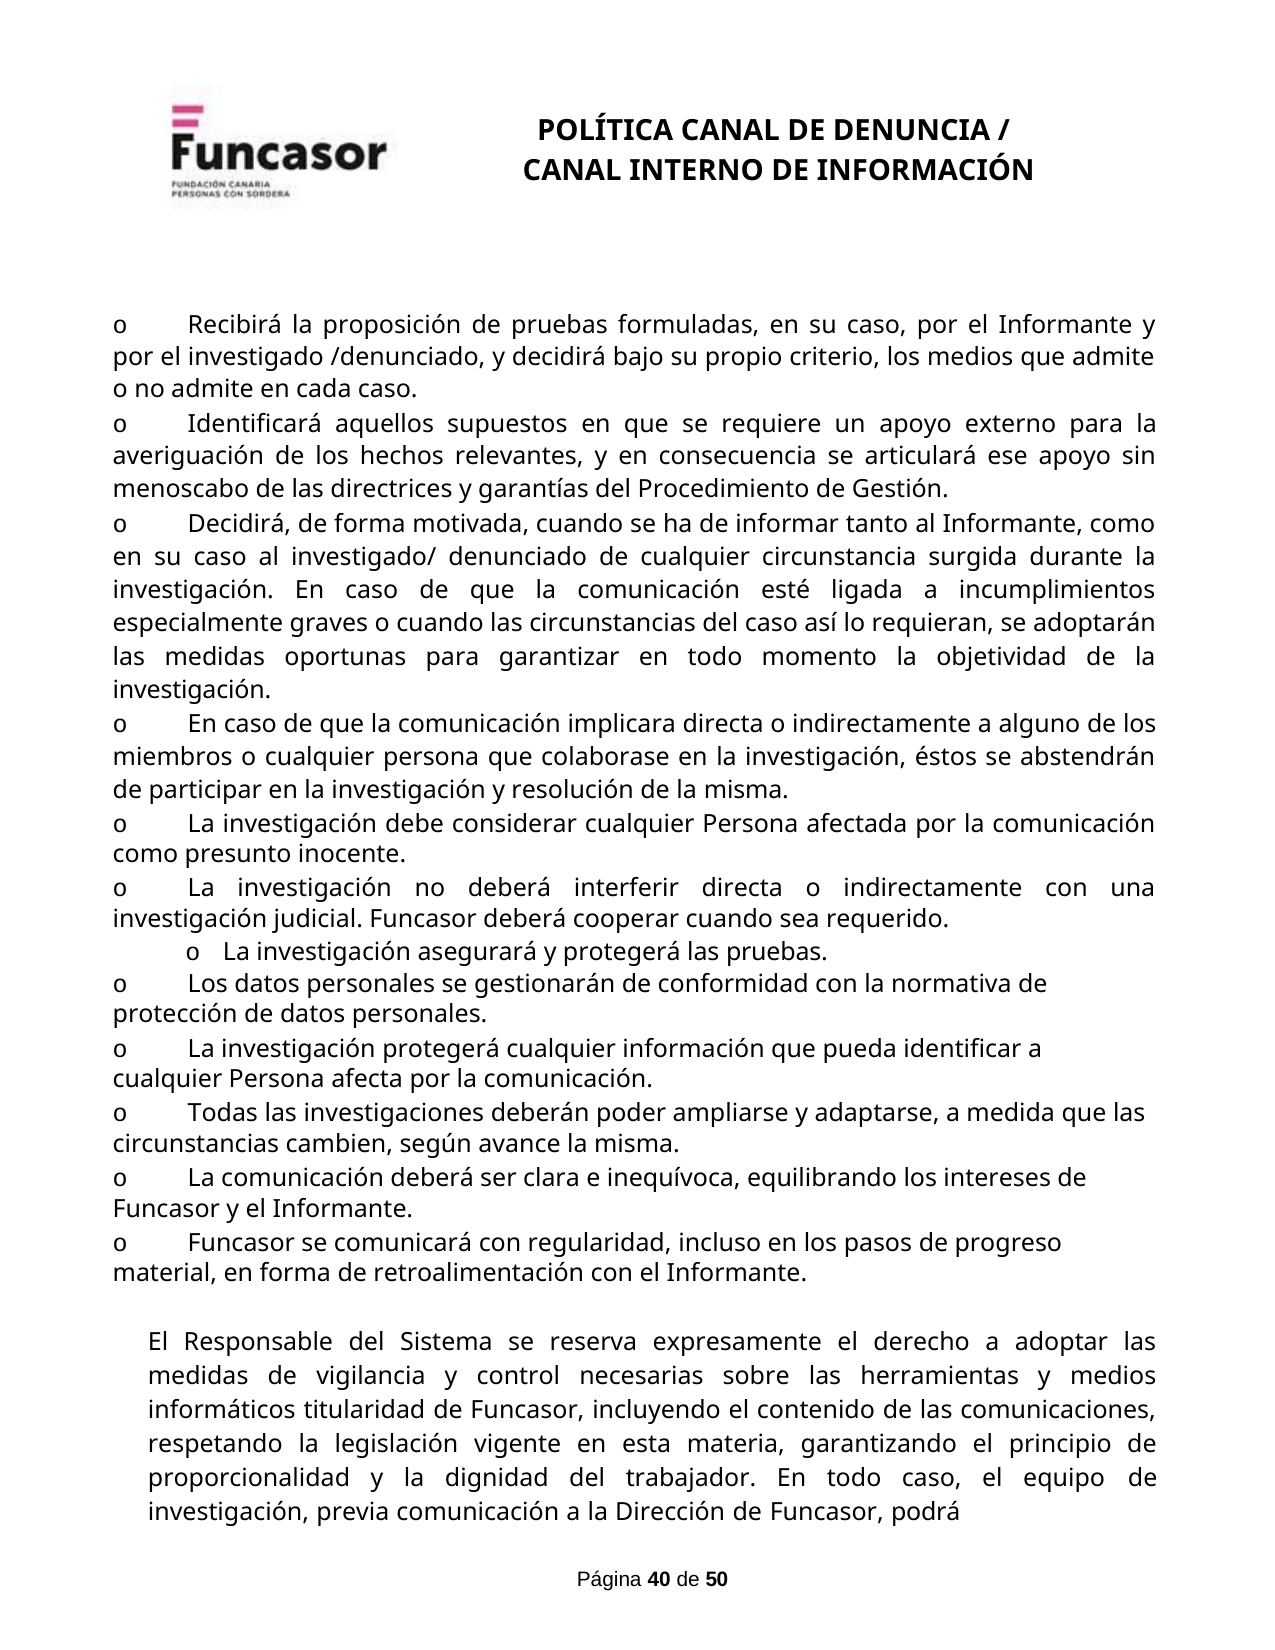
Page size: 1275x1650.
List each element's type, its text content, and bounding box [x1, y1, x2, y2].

list La comunicación deberá ser clara e inequívoca, equilibrando los intereses de Funcasor y el Informante. [112, 1161, 1157, 1224]
list La investigación protegerá cualquier información que pueda identificar a cualquier Persona afecta por la comunicación. [112, 1032, 1157, 1095]
text El Responsable del Sistema se reserva expresamente el derecho a adoptar las medidas de vigilancia y control necesarias sobre las herramientas y medios informáticos titularidad de Funcasor, incluyendo el contenido de las comunicaciones, respetando la legislación vigente en esta materia, garantizando el principio de proporcionalidad y la dignidad del trabajador. En todo caso, el equipo de investigación, previa comunicación a la Dirección de Funcasor, podrá [148, 1324, 1157, 1528]
list Funcasor se comunicará con regularidad, incluso en los pasos de progreso material, en forma de retroalimentación con el Informante. [112, 1226, 1157, 1289]
list Los datos personales se gestionarán de conformidad con la normativa de protección de datos personales. [112, 967, 1157, 1030]
list Decidirá, de forma motivada, cuando se ha de informar tanto al Informante, como en su caso al investigado/ denunciado de cualquier circunstancia surgida durante la investigación. En caso de que la comunicación esté ligada a incumplimientos especialmente graves o cuando las circunstancias del caso así lo requieran, se adoptarán las medidas oportunas para garantizar en todo momento la objetividad de la investigación. [112, 505, 1157, 706]
list Todas las investigaciones deberán poder ampliarse y adaptarse, a medida que las circunstancias cambien, según avance la misma. [112, 1097, 1157, 1159]
list Recibirá la proposición de pruebas formuladas, en su caso, por el Informante y por el investigado /denunciado, y decidirá bajo su propio criterio, los medios que admite o no admite en cada caso. [112, 308, 1157, 405]
list Identificará aquellos supuestos en que se requiere un apoyo externo para la averiguación de los hechos relevantes, y en consecuencia se articulará ese apoyo sin menoscabo de las directrices y garantías del Procedimiento de Gestión. [112, 406, 1157, 505]
list La investigación no deberá interferir directa o indirectamente con una investigación judicial. Funcasor deberá cooperar cuando sea requerido. [112, 872, 1157, 934]
list La investigación debe considerar cualquier Persona afectada por la comunicación como presunto inocente. [112, 807, 1157, 870]
list La investigación asegurará y protegerá las pruebas. [185, 935, 1162, 967]
list En caso de que la comunicación implicara directa o indirectamente a alguno de los miembros o cualquier persona que colaborase en la investigación, éstos se abstendrán de participar en la investigación y resolución de la misma. [112, 706, 1157, 806]
